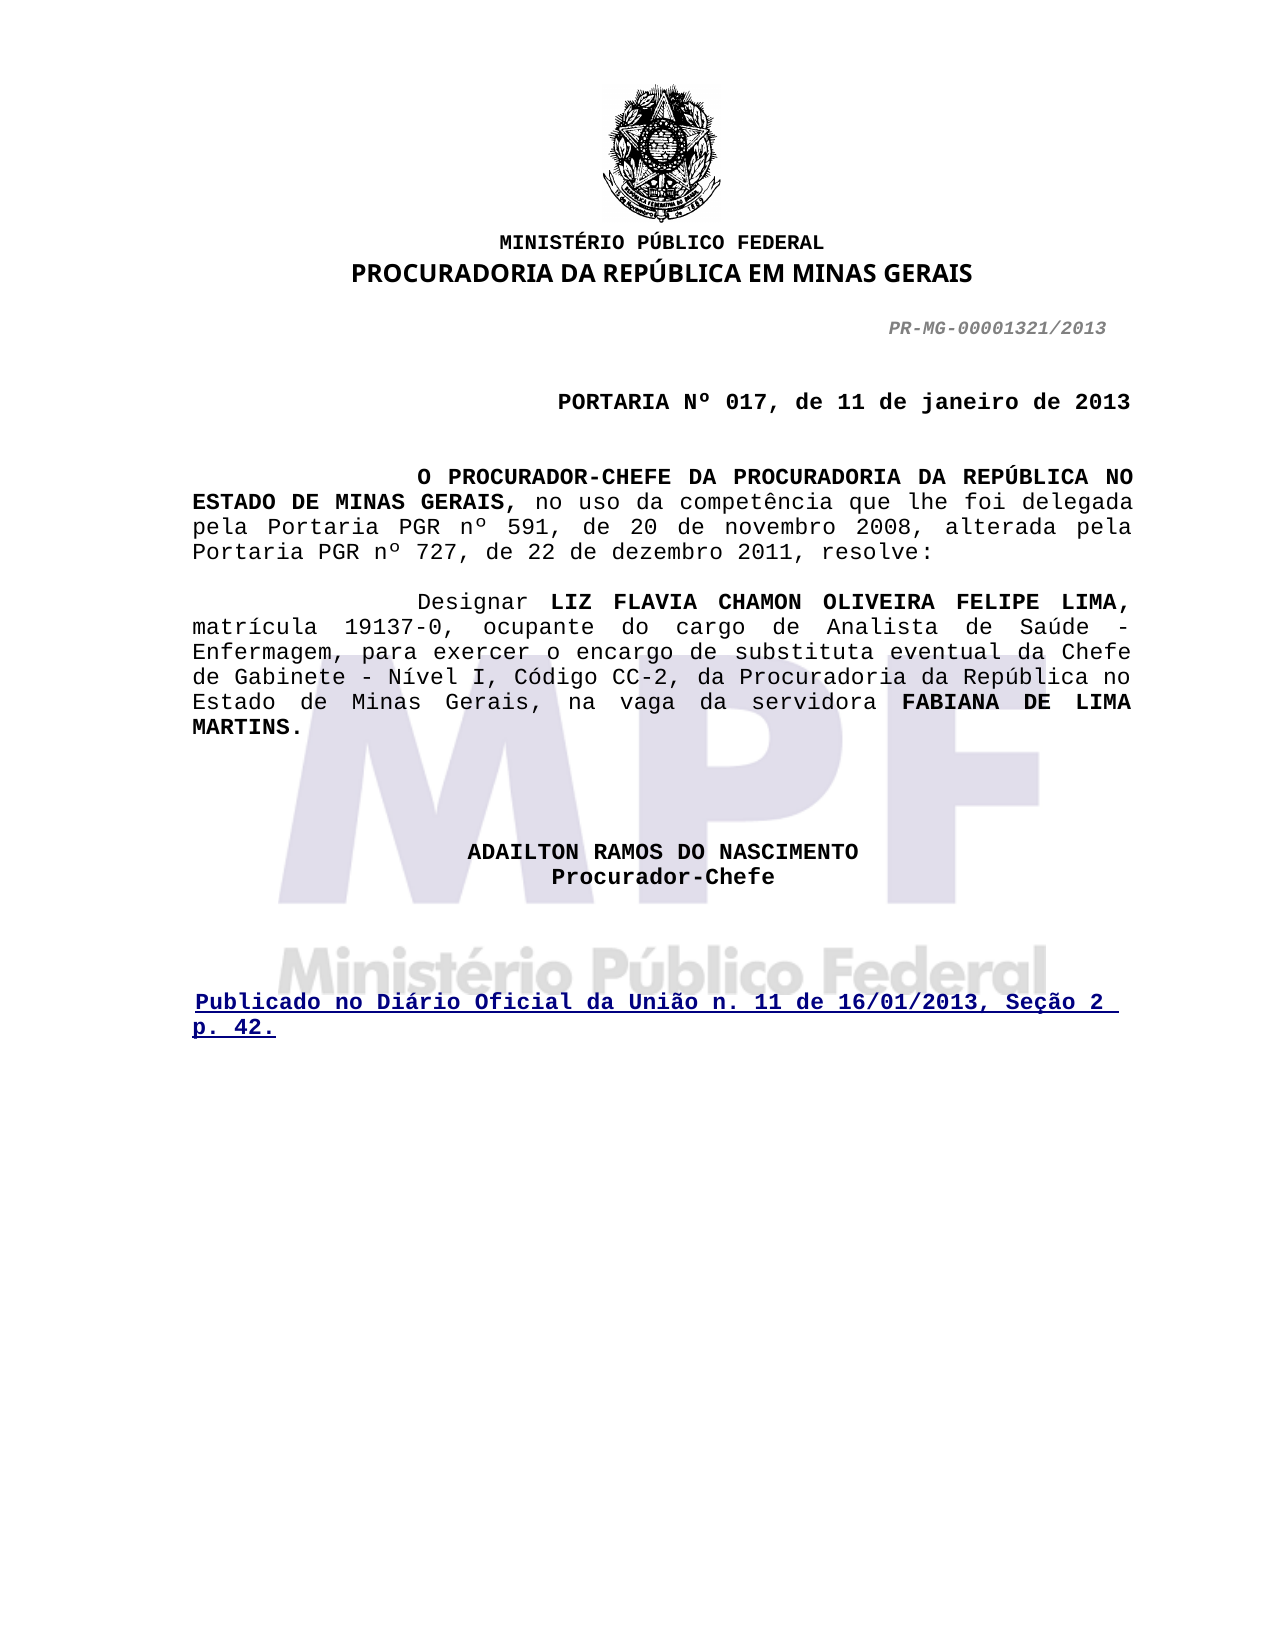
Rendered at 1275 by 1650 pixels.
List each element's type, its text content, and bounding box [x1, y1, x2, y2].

text O PROCURADOR-CHEFE DA PROCURADORIA DA REPÚBLICA NO ESTADO DE MINAS GERAIS, no uso da competência que lhe foi delegada pela Portaria PGR nº 591, de 20 de novembro 2008, alterada pela Portaria PGR nº 727, de 22 de dezembro 2011, resolve: [192, 464, 1134, 564]
text PORTARIA Nº 017, de 11 de janeiro de 2013 [189, 389, 1132, 414]
text PR-MG-00001321/2013 [567, 314, 1132, 339]
text Designar LIZ FLAVIA CHAMON OLIVEIRA FELIPE LIMA, matrícula 19137-0, ocupante do cargo de Analista de Saúde - Enfermagem, para exercer o encargo de substituta eventual da Chefe de Gabinete - Nível I, Código CC-2, da Procuradoria da República no Estado de Minas Gerais, na vaga da servidora FABIANA DE LIMA MARTINS. [192, 589, 1132, 739]
picture [278, 889, 1046, 989]
text ADAILTON RAMOS DO NASCIMENTO [192, 839, 1132, 864]
picture [278, 739, 1046, 839]
text Procurador-Chefe [192, 864, 1132, 889]
picture [602, 84, 721, 223]
text Publicado no Diário Oficial da União n. 11 de 16/01/2013, Seção 2 p. 42. [192, 989, 1132, 1039]
